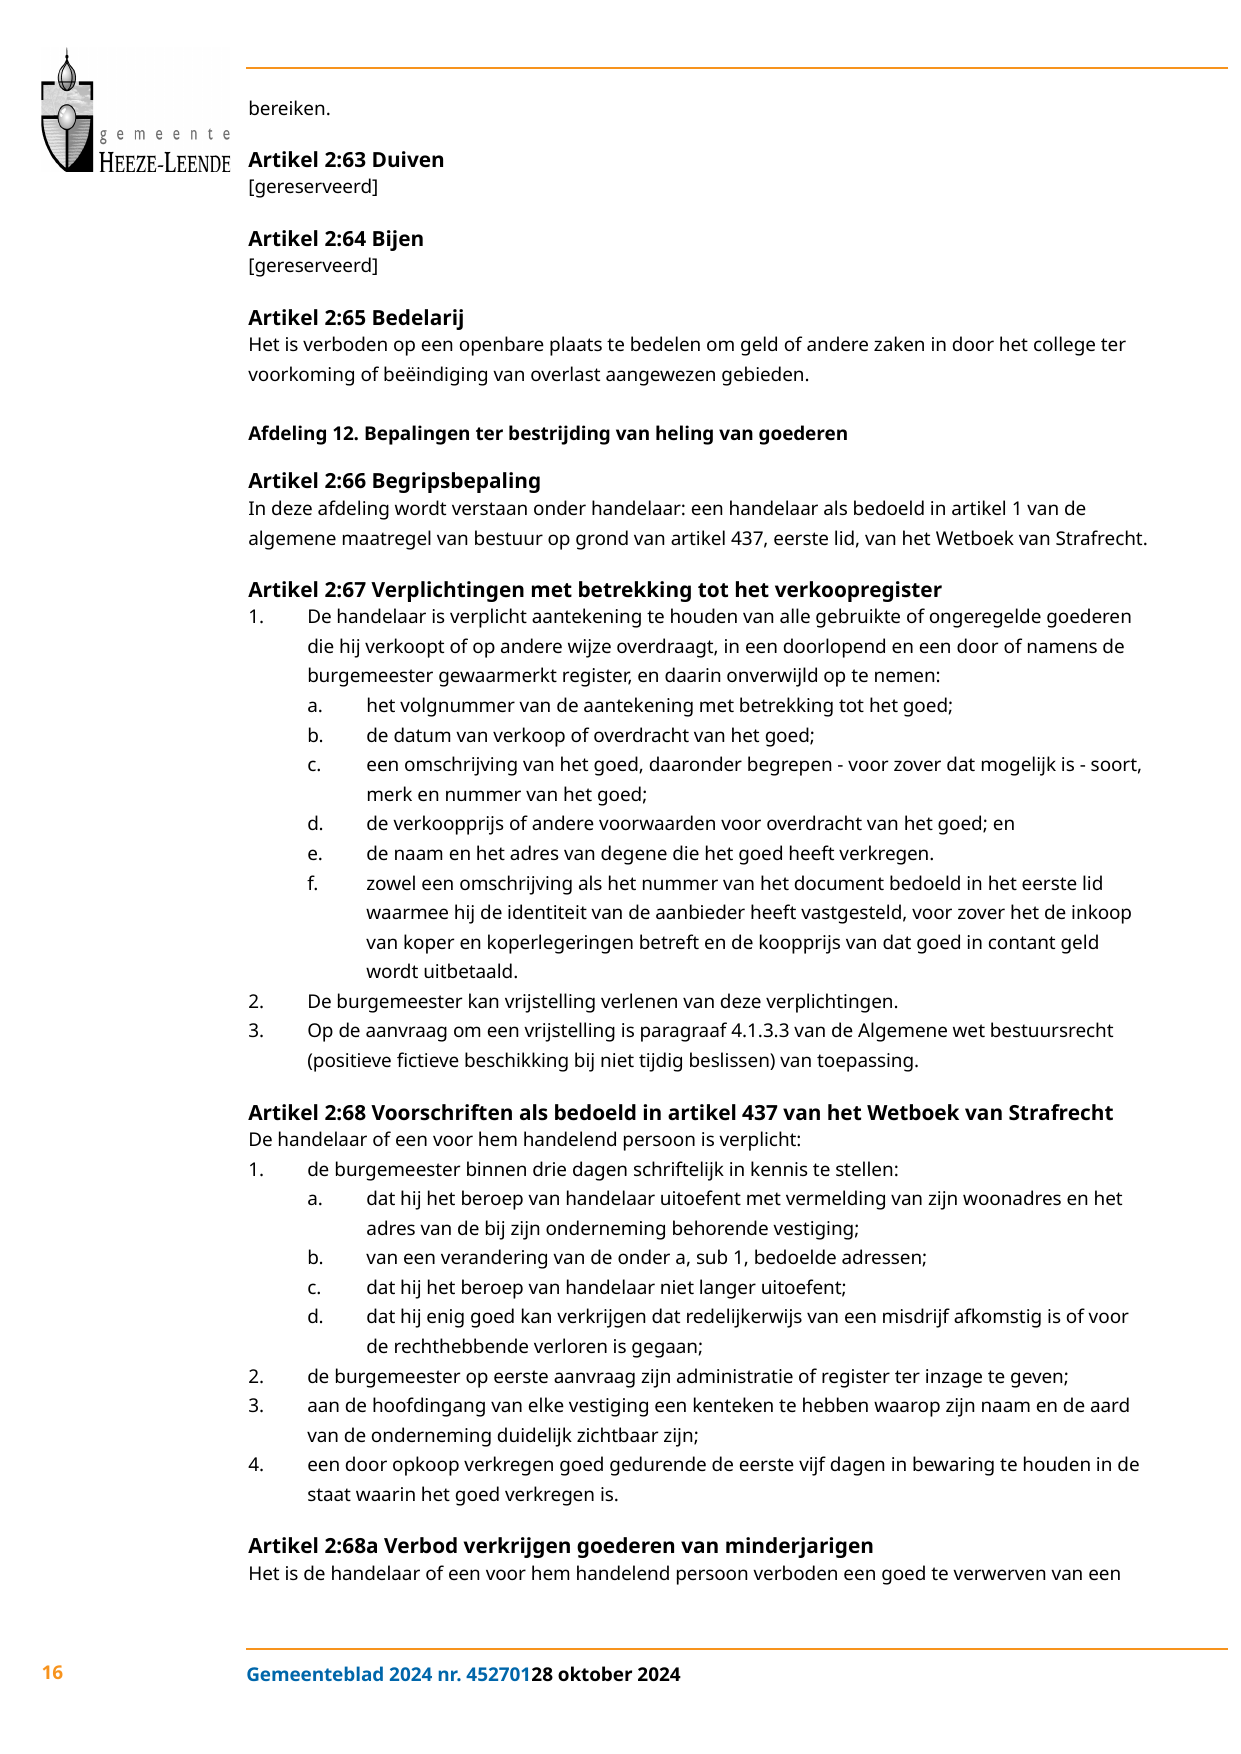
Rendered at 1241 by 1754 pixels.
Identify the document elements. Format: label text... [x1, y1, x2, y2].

list dat hij het beroep van handelaar niet langer uitoefent; [307, 1274, 1152, 1300]
list zowel een omschrijving als het nummer van het document bedoeld in het eerste lid waarmee hij de identiteit van de aanbieder heeft vastgesteld, voor zover het de inkoop van koper en koperlegeringen betreft en de koopprijs van dat goed in contant geld wordt uitbetaald. [307, 870, 1152, 984]
list van een verandering van de onder a, sub 1, bedoelde adressen; [307, 1244, 1152, 1270]
text Artikel 2:66 Begripsbepaling [248, 467, 1152, 495]
list een omschrijving van het goed, daaronder begrepen - voor zover dat mogelijk is - soort, merk en nummer van het goed; [307, 751, 1152, 807]
list Op de aanvraag om een vrijstelling is paragraaf 4.1.3.3 van de Algemene wet bestuursrecht (positieve fictieve beschikking bij niet tijdig beslissen) van toepassing. [248, 1018, 1152, 1073]
list De burgemeester kan vrijstelling verlenen van deze verplichtingen. [248, 988, 1152, 1014]
text Artikel 2:68 Voorschriften als bedoeld in artikel 437 van het Wetboek van Strafrecht [248, 1098, 1152, 1126]
text [gereserveerd] [248, 252, 1152, 278]
text Afdeling 12. Bepalingen ter bestrijding van heling van goederen [248, 420, 1152, 446]
text Artikel 2:63 Duiven [248, 145, 1152, 174]
text Artikel 2:68a Verbod verkrijgen goederen van minderjarigen [248, 1532, 1152, 1560]
text bereiken. [248, 95, 1152, 121]
list dat hij enig goed kan verkrijgen dat redelijkerwijs van een misdrijf afkomstig is of voor de rechthebbende verloren is gegaan; [307, 1304, 1152, 1359]
list De handelaar is verplicht aantekening te houden van alle gebruikte of ongeregelde goederen die hij verkoopt of op andere wijze overdraagt, in een doorlopend en een door of namens de burgemeester gewaarmerkt register, en daarin onverwijld op te nemen: [248, 603, 1152, 688]
text Het is verboden op een openbare plaats te bedelen om geld of andere zaken in door het college ter voorkoming of beëindiging van overlast aangewezen gebieden. [248, 331, 1152, 387]
text Het is de handelaar of een voor hem handelend persoon verboden een goed te verwerven van een [248, 1560, 1152, 1586]
list de verkoopprijs of andere voorwaarden voor overdracht van het goed; en [307, 811, 1152, 836]
picture [41, 47, 231, 172]
list de datum van verkoop of overdracht van het goed; [307, 722, 1152, 748]
text Artikel 2:65 Bedelarij [248, 303, 1152, 331]
text In deze afdeling wordt verstaan onder handelaar: een handelaar als bedoeld in artikel 1 van de algemene maatregel van bestuur op grond van artikel 437, eerste lid, van het Wetboek van Strafrecht. [248, 495, 1152, 550]
text Artikel 2:64 Bijen [248, 224, 1152, 252]
list aan de hoofdingang van elke vestiging een kenteken te hebben waarop zijn naam en de aard van de onderneming duidelijk zichtbaar zijn; [248, 1392, 1152, 1448]
list dat hij het beroep van handelaar uitoefent met vermelding van zijn woonadres en het adres van de bij zijn onderneming behorende vestiging; [307, 1185, 1152, 1241]
list een door opkoop verkregen goed gedurende de eerste vijf dagen in bewaring te houden in de staat waarin het goed verkregen is. [248, 1452, 1152, 1507]
text Artikel 2:67 Verplichtingen met betrekking tot het verkoopregister [248, 575, 1152, 603]
list de burgemeester binnen drie dagen schriftelijk in kennis te stellen: [248, 1156, 1152, 1181]
list het volgnummer van de aantekening met betrekking tot het goed; [307, 692, 1152, 718]
text [gereserveerd] [248, 174, 1152, 199]
list de burgemeester op eerste aanvraag zijn administratie of register ter inzage te geven; [248, 1363, 1152, 1388]
list de naam en het adres van degene die het goed heeft verkregen. [307, 840, 1152, 866]
text De handelaar of een voor hem handelend persoon is verplicht: [248, 1126, 1152, 1152]
